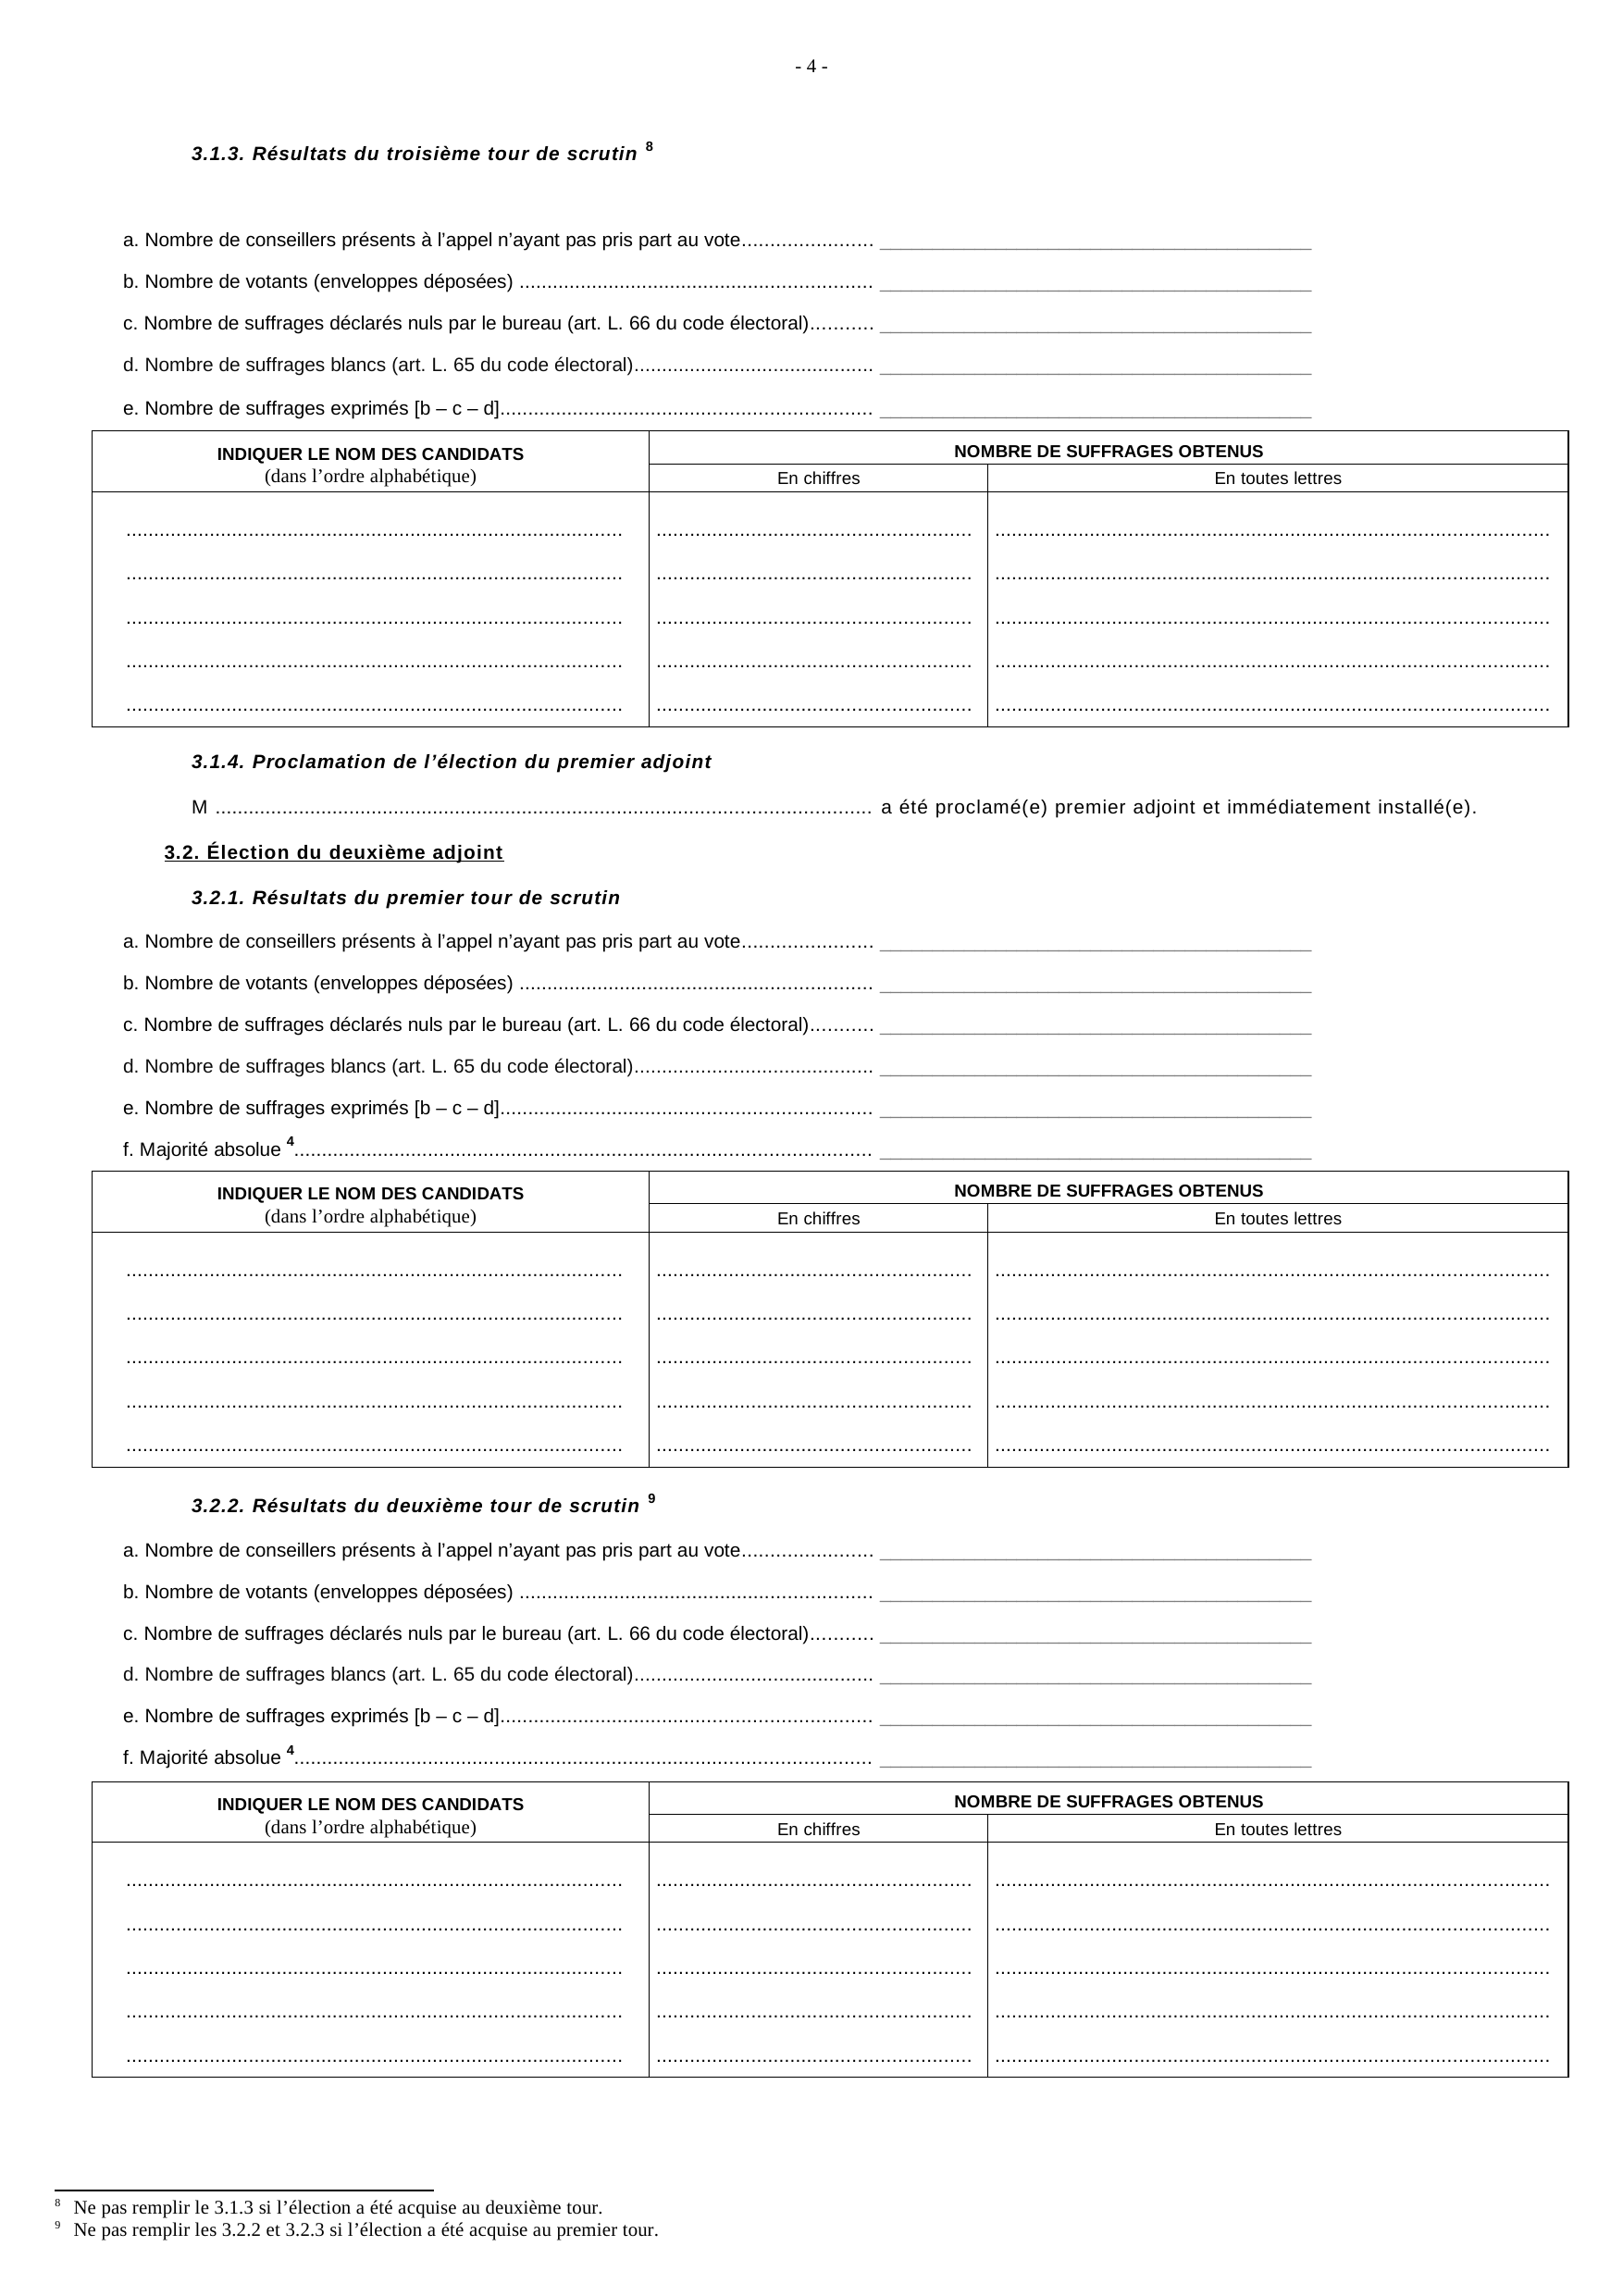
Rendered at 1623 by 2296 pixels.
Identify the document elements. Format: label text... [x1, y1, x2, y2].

table_cell [93, 492, 649, 507]
table_cell [650, 508, 987, 552]
table_cell [988, 1335, 1567, 1379]
table_cell [650, 1423, 987, 1467]
table_cell [988, 1233, 1567, 1247]
subtitle 3.2.2. Résultats du deuxième tour de scrutin [192, 1491, 1541, 1518]
table_cell En toutes lettres [988, 465, 1567, 491]
text d. Nombre de suffrages blancs (art. L. 65 du code électoral) [123, 1055, 1541, 1077]
table_cell [650, 1843, 987, 1858]
table_cell [650, 639, 987, 683]
table_cell [650, 2033, 987, 2077]
table_cell [93, 1292, 649, 1335]
text M a été proclamé(e) premier adjoint et immédiatement installé(e). [123, 796, 1541, 818]
table_cell [988, 1423, 1567, 1467]
text f. Majorité absolue 4 [123, 1743, 1541, 1769]
table_header NOMBRE DE SUFFRAGES OBTENUS [650, 1782, 1567, 1814]
table_cell [93, 595, 649, 639]
table_cell [988, 552, 1567, 595]
table_cell [650, 683, 987, 726]
text a. Nombre de conseillers présents à l’appel n’ayant pas pris part au vote [123, 229, 1541, 251]
table_cell [93, 1423, 649, 1467]
table_cell [988, 508, 1567, 552]
table_cell [988, 1858, 1567, 1902]
table_header NOMBRE DE SUFFRAGES OBTENUS [650, 1172, 1567, 1203]
table_header NOMBRE DE SUFFRAGES OBTENUS [650, 431, 1567, 464]
table_cell [650, 595, 987, 639]
table_cell [93, 1946, 649, 1990]
text b. Nombre de votants (enveloppes déposées) [123, 1581, 1541, 1603]
table_cell [650, 1335, 987, 1379]
table_cell [650, 1902, 987, 1945]
table_cell [650, 1858, 987, 1902]
table_cell [650, 552, 987, 595]
table_cell [650, 1990, 987, 2033]
text e. Nombre de suffrages exprimés [b – c – d] [123, 397, 1541, 419]
table_cell [988, 1292, 1567, 1335]
text d. Nombre de suffrages blancs (art. L. 65 du code électoral) [123, 1663, 1541, 1685]
text a. Nombre de conseillers présents à l’appel n’ayant pas pris part au vote [123, 1539, 1541, 1561]
table_cell [988, 1946, 1567, 1990]
text Ne pas remplir le 3.1.3 si l’élection a été acquise au deuxième tour. [55, 2196, 1568, 2218]
table_cell [93, 1247, 649, 1292]
table_cell [650, 1247, 987, 1292]
table_cell [93, 1843, 649, 1858]
text e. Nombre de suffrages exprimés [b – c – d] [123, 1705, 1541, 1727]
table_cell [988, 639, 1567, 683]
table_cell [988, 1902, 1567, 1945]
table_cell En chiffres [650, 465, 987, 491]
table_cell En toutes lettres [988, 1815, 1567, 1842]
table_header INDIQUER LE NOM DES CANDIDATS (dans l’ordre alphabétique) [93, 431, 649, 491]
table_cell [93, 683, 649, 726]
text Ne pas remplir les 3.2.2 et 3.2.3 si l’élection a été acquise au premier tour. [55, 2218, 1568, 2240]
table_cell [988, 1990, 1567, 2033]
subtitle 3.2. Élection du deuxième adjoint [164, 841, 1541, 863]
table_cell [93, 1858, 649, 1902]
table_cell [93, 1233, 649, 1247]
table_cell [650, 1292, 987, 1335]
table_cell [988, 492, 1567, 507]
subtitle 3.1.3. Résultats du troisième tour de scrutin [192, 139, 1541, 166]
table_cell [988, 1843, 1567, 1858]
text e. Nombre de suffrages exprimés [b – c – d] [123, 1097, 1541, 1119]
table_cell [93, 508, 649, 552]
table_cell [650, 492, 987, 507]
text c. Nombre de suffrages déclarés nuls par le bureau (art. L. 66 du code électoral) [123, 1621, 1541, 1644]
table_cell [988, 595, 1567, 639]
table_cell En chiffres [650, 1815, 987, 1842]
table_header INDIQUER LE NOM DES CANDIDATS (dans l’ordre alphabétique) [93, 1172, 649, 1232]
text c. Nombre de suffrages déclarés nuls par le bureau (art. L. 66 du code électoral) [123, 312, 1541, 334]
table_cell [988, 1247, 1567, 1292]
table_cell [93, 1902, 649, 1945]
table_cell [93, 2033, 649, 2077]
text d. Nombre de suffrages blancs (art. L. 65 du code électoral) [123, 354, 1541, 376]
table_cell [93, 1335, 649, 1379]
table_cell En toutes lettres [988, 1204, 1567, 1232]
table_cell [988, 1379, 1567, 1422]
text a. Nombre de conseillers présents à l’appel n’ayant pas pris part au vote [123, 930, 1541, 952]
table_cell [93, 552, 649, 595]
table_cell [988, 2033, 1567, 2077]
table_cell [650, 1946, 987, 1990]
text b. Nombre de votants (enveloppes déposées) [123, 270, 1541, 292]
text b. Nombre de votants (enveloppes déposées) [123, 972, 1541, 994]
subtitle 3.1.4. Proclamation de l’élection du premier adjoint [192, 751, 1541, 773]
table_cell [93, 639, 649, 683]
table_cell [93, 1379, 649, 1422]
table_header INDIQUER LE NOM DES CANDIDATS (dans l’ordre alphabétique) [93, 1782, 649, 1842]
table_cell [650, 1379, 987, 1422]
table_cell [93, 1990, 649, 2033]
table_cell En chiffres [650, 1204, 987, 1232]
table_cell [650, 1233, 987, 1247]
subtitle 3.2.1. Résultats du premier tour de scrutin [192, 887, 1541, 909]
text f. Majorité absolue 4 [123, 1135, 1541, 1160]
text c. Nombre de suffrages déclarés nuls par le bureau (art. L. 66 du code électoral) [123, 1013, 1541, 1036]
table_cell [988, 683, 1567, 726]
